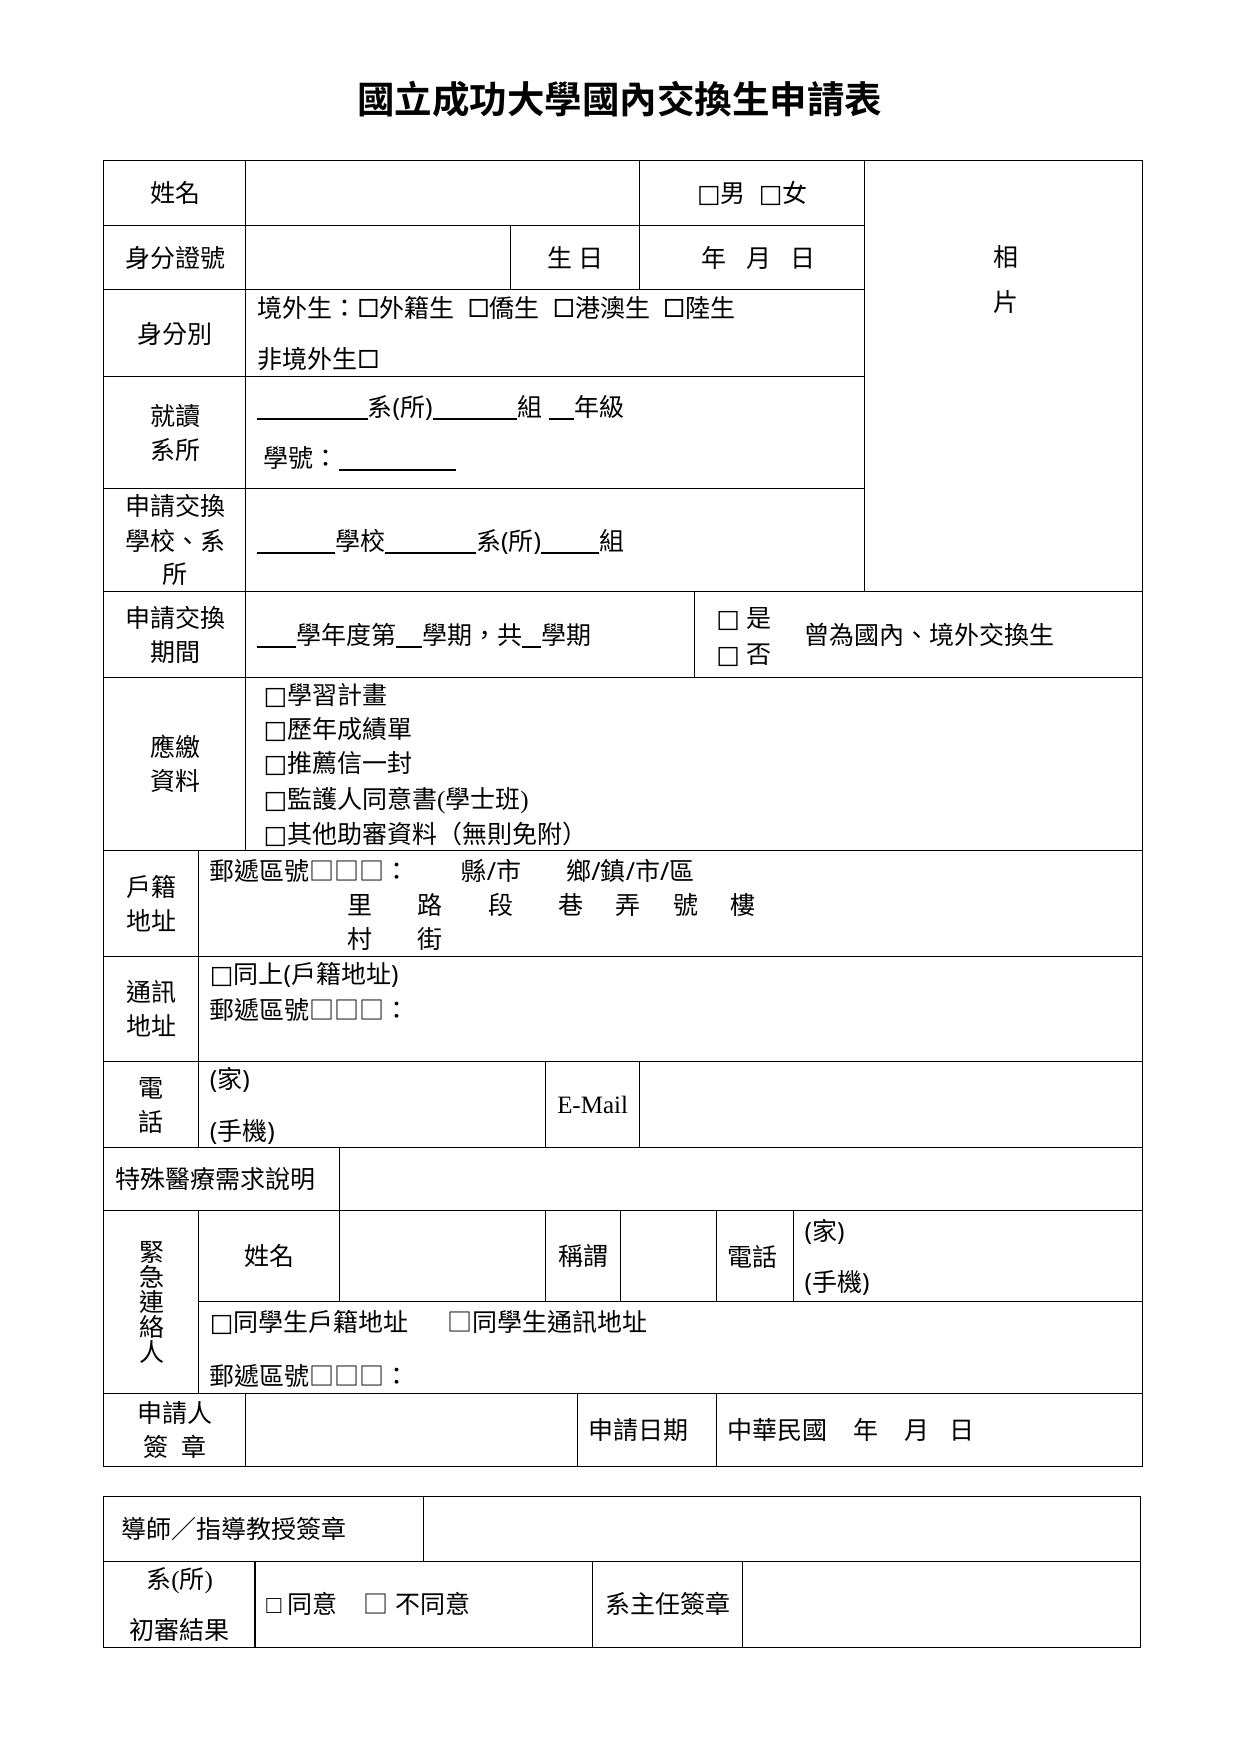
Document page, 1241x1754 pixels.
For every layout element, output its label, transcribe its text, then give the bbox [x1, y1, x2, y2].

table_cell 就讀 系所 [104, 377, 245, 488]
table_cell 郵遞區號□□□： 縣/市 鄉/鎮/市/區 里 路 段 巷 弄 號 樓 村 街 [199, 851, 1142, 956]
table_cell [246, 1394, 577, 1466]
table_cell □ 是 □ 否 [695, 592, 793, 677]
table_cell 緊急連絡人 [104, 1211, 198, 1393]
table_cell 稱謂 [546, 1211, 620, 1301]
table_cell 中華民國 年 月 日 [717, 1394, 1142, 1466]
table_cell 申請人 簽 章 [104, 1394, 245, 1466]
table_header [246, 161, 639, 224]
table_cell 系(所) 初審結果 [104, 1562, 254, 1647]
table_cell E-Mail [546, 1062, 639, 1147]
table_cell □學習計畫 □歷年成績單 □推薦信一封 □監護人同意書(學士班) □其他助審資料（無則免附） [246, 678, 1142, 850]
table_cell □同學生戶籍地址 □同學生通訊地址 郵遞區號□□□： [199, 1302, 1142, 1393]
table_cell 系主任簽章 [593, 1562, 742, 1647]
table_cell 通訊地址 [104, 957, 198, 1061]
table_cell 申請交換 學校、系所 [104, 489, 245, 591]
table_cell 應繳 資料 [104, 678, 245, 850]
table_cell 學年度第 學期，共 學期 [246, 592, 694, 677]
table_cell □同上(戶籍地址) 郵遞區號□□□： [199, 957, 1142, 1061]
table_cell 身分證號 [104, 226, 245, 289]
table_cell 特殊醫療需求說明 [104, 1148, 339, 1210]
table_cell 學校 系(所) 組 [246, 489, 864, 591]
table_cell (家) (手機) [199, 1062, 545, 1147]
table_header 導師∕指導教授簽章 [104, 1497, 423, 1561]
table_cell [340, 1211, 545, 1301]
table_cell 戶籍地址 [104, 851, 198, 956]
table_header 相 片 [865, 161, 1142, 591]
table_cell 年 月 日 [640, 226, 864, 289]
table_cell 電話 [717, 1211, 793, 1301]
table_cell 生 日 [511, 226, 639, 289]
table_header [424, 1497, 1140, 1561]
table_cell 姓名 [199, 1211, 339, 1301]
table_cell 電 話 [104, 1062, 198, 1147]
text 國立成功大學國內交換生申請表 [86, 74, 1152, 125]
table_cell □ 同意 □ 不同意 [256, 1562, 592, 1647]
table_cell 申請日期 [578, 1394, 716, 1466]
table_header □男 □女 [640, 161, 864, 224]
table_cell 境外生：£外籍生 £僑生 £港澳生 £陸生 非境外生£ [246, 290, 864, 376]
table_cell 身分別 [104, 290, 245, 376]
table_cell [621, 1211, 716, 1301]
table_cell [246, 226, 510, 289]
table_cell [640, 1062, 1142, 1147]
table_header 姓名 [104, 161, 245, 224]
table_cell 申請交換期間 [104, 592, 245, 677]
table_cell 系(所) 組 年級 學號： [246, 377, 864, 488]
table_cell [743, 1562, 1140, 1647]
table_cell [340, 1148, 1142, 1210]
table_cell 曾為國內、境外交換生 [793, 592, 1142, 677]
table_cell (家) (手機) [794, 1211, 1142, 1301]
